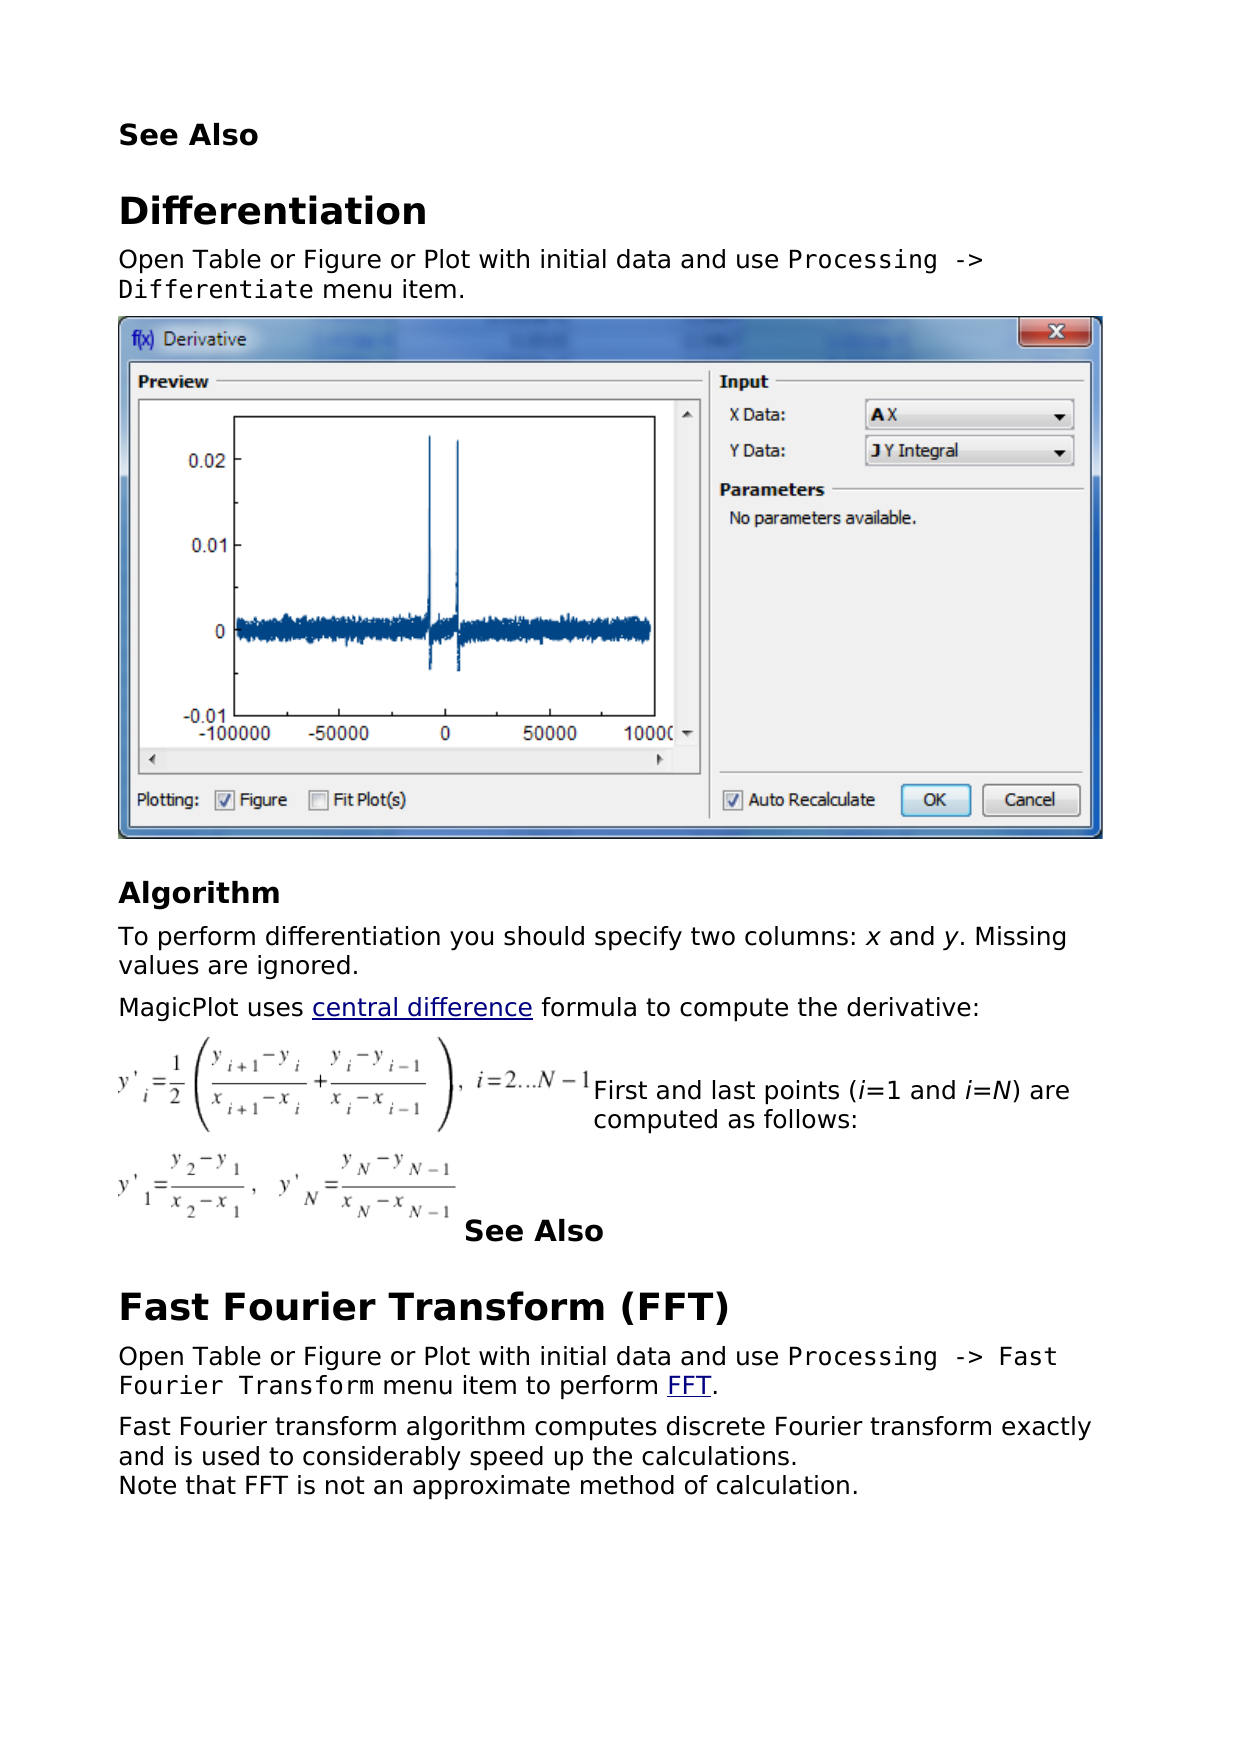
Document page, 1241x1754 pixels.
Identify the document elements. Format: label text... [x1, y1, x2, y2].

subtitle Algorithm [118, 876, 1122, 910]
picture [118, 1035, 594, 1134]
picture [118, 1147, 464, 1226]
subtitle See Also [118, 118, 1122, 152]
subtitle Fast Fourier Transform (FFT) [118, 1286, 1122, 1329]
text Fast Fourier transform algorithm computes discrete Fourier transform exactly and is used to considerably speed up the calculations. Note that FFT is not an approximate method of calculation. [118, 1412, 1122, 1500]
text MagicPlot uses central difference formula to compute the derivative: [118, 993, 1122, 1022]
text First and last points (i=1 and i=N) are computed as follows: [118, 1077, 1122, 1135]
subtitle Differentiation [118, 189, 1122, 233]
text Open Table or Figure or Plot with initial data and use Processing -> Fast Fourier Transform menu item to perform FFT. [118, 1342, 1122, 1400]
subtitle See Also [118, 1214, 1122, 1248]
text Open Table or Figure or Plot with initial data and use Processing -> Differentiate menu item. [118, 246, 1122, 304]
picture [118, 316, 1103, 839]
text To perform differentiation you should specify two columns: x and y. Missing values are ignored. [118, 922, 1122, 981]
